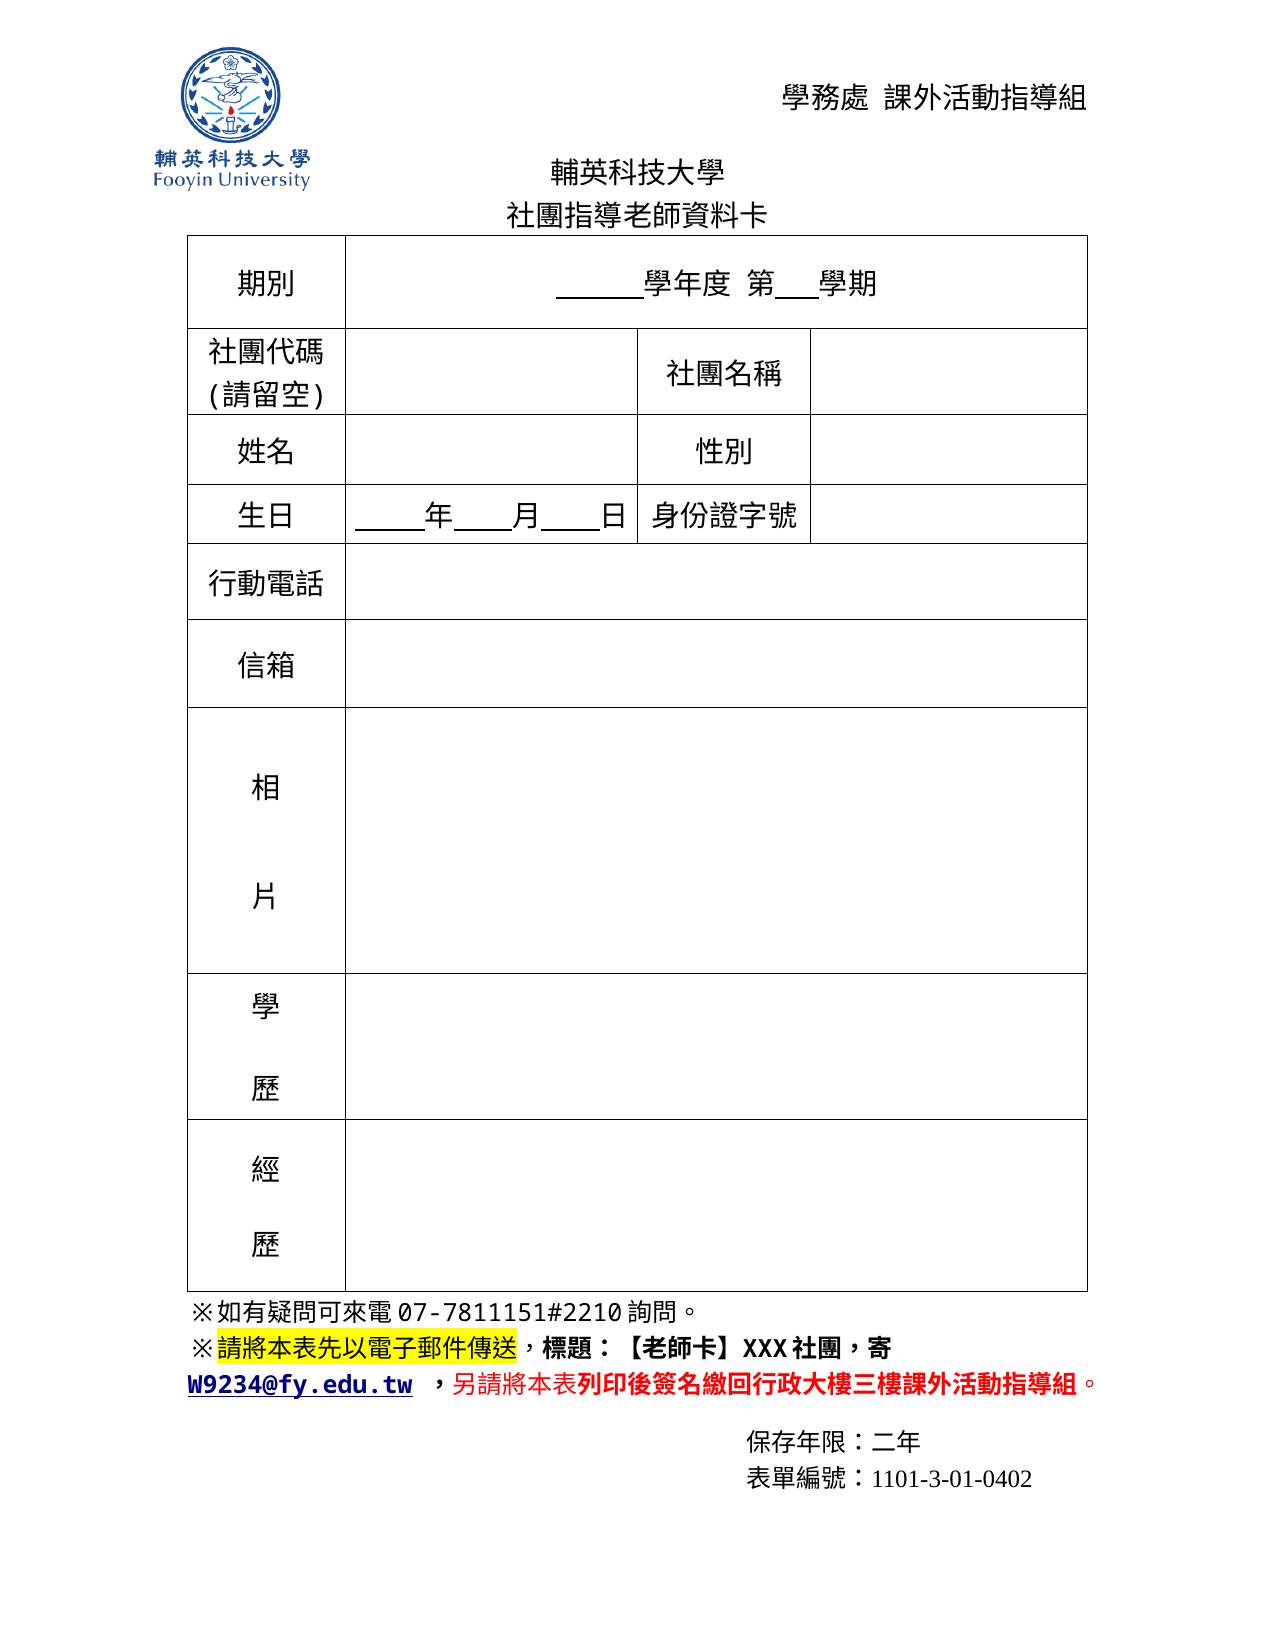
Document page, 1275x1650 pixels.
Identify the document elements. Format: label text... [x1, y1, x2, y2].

table_cell [811, 415, 1087, 484]
text 輔英科技大學 [187, 150, 1088, 192]
table_cell 經 歷 [188, 1120, 345, 1291]
table_header 學年度 第 學期 [346, 236, 1087, 328]
text ※如有疑問可來電07-7811151#2210詢問。 [187, 1292, 1088, 1328]
text 表單編號：1101-3-01-0402 [746, 1458, 1035, 1494]
table_cell [346, 415, 637, 484]
table_cell 行動電話 [188, 544, 345, 619]
table_cell [811, 329, 1087, 414]
table_cell 姓名 [188, 415, 345, 484]
text 保存年限：二年 [746, 1422, 1035, 1458]
table_cell [346, 329, 637, 414]
table_cell 學 歷 [188, 974, 345, 1118]
table_cell [346, 974, 1087, 1118]
text 社團指導老師資料卡 [187, 192, 1088, 234]
table_cell [346, 620, 1087, 707]
text ※請將本表先以電子郵件傳送，標題：【老師卡】XXX社團，寄W9234@fy.edu.tw ，另請將本表列印後簽名繳回行政大樓三樓課外活動指導組。 [187, 1328, 1088, 1401]
table_cell 年 月 日 [346, 485, 637, 543]
table_cell 身份證字號 [638, 485, 810, 543]
table_cell [346, 708, 1087, 973]
table_cell 生日 [188, 485, 345, 543]
table_cell 性別 [638, 415, 810, 484]
table_cell [811, 485, 1087, 543]
table_cell [346, 544, 1087, 619]
table_header 期別 [188, 236, 345, 328]
table_cell 信箱 [188, 620, 345, 707]
table_cell [346, 1120, 1087, 1291]
table_cell 社團名稱 [638, 329, 810, 414]
table_cell 社團代碼 (請留空) [188, 329, 345, 414]
table_cell 相 片 [188, 708, 345, 973]
